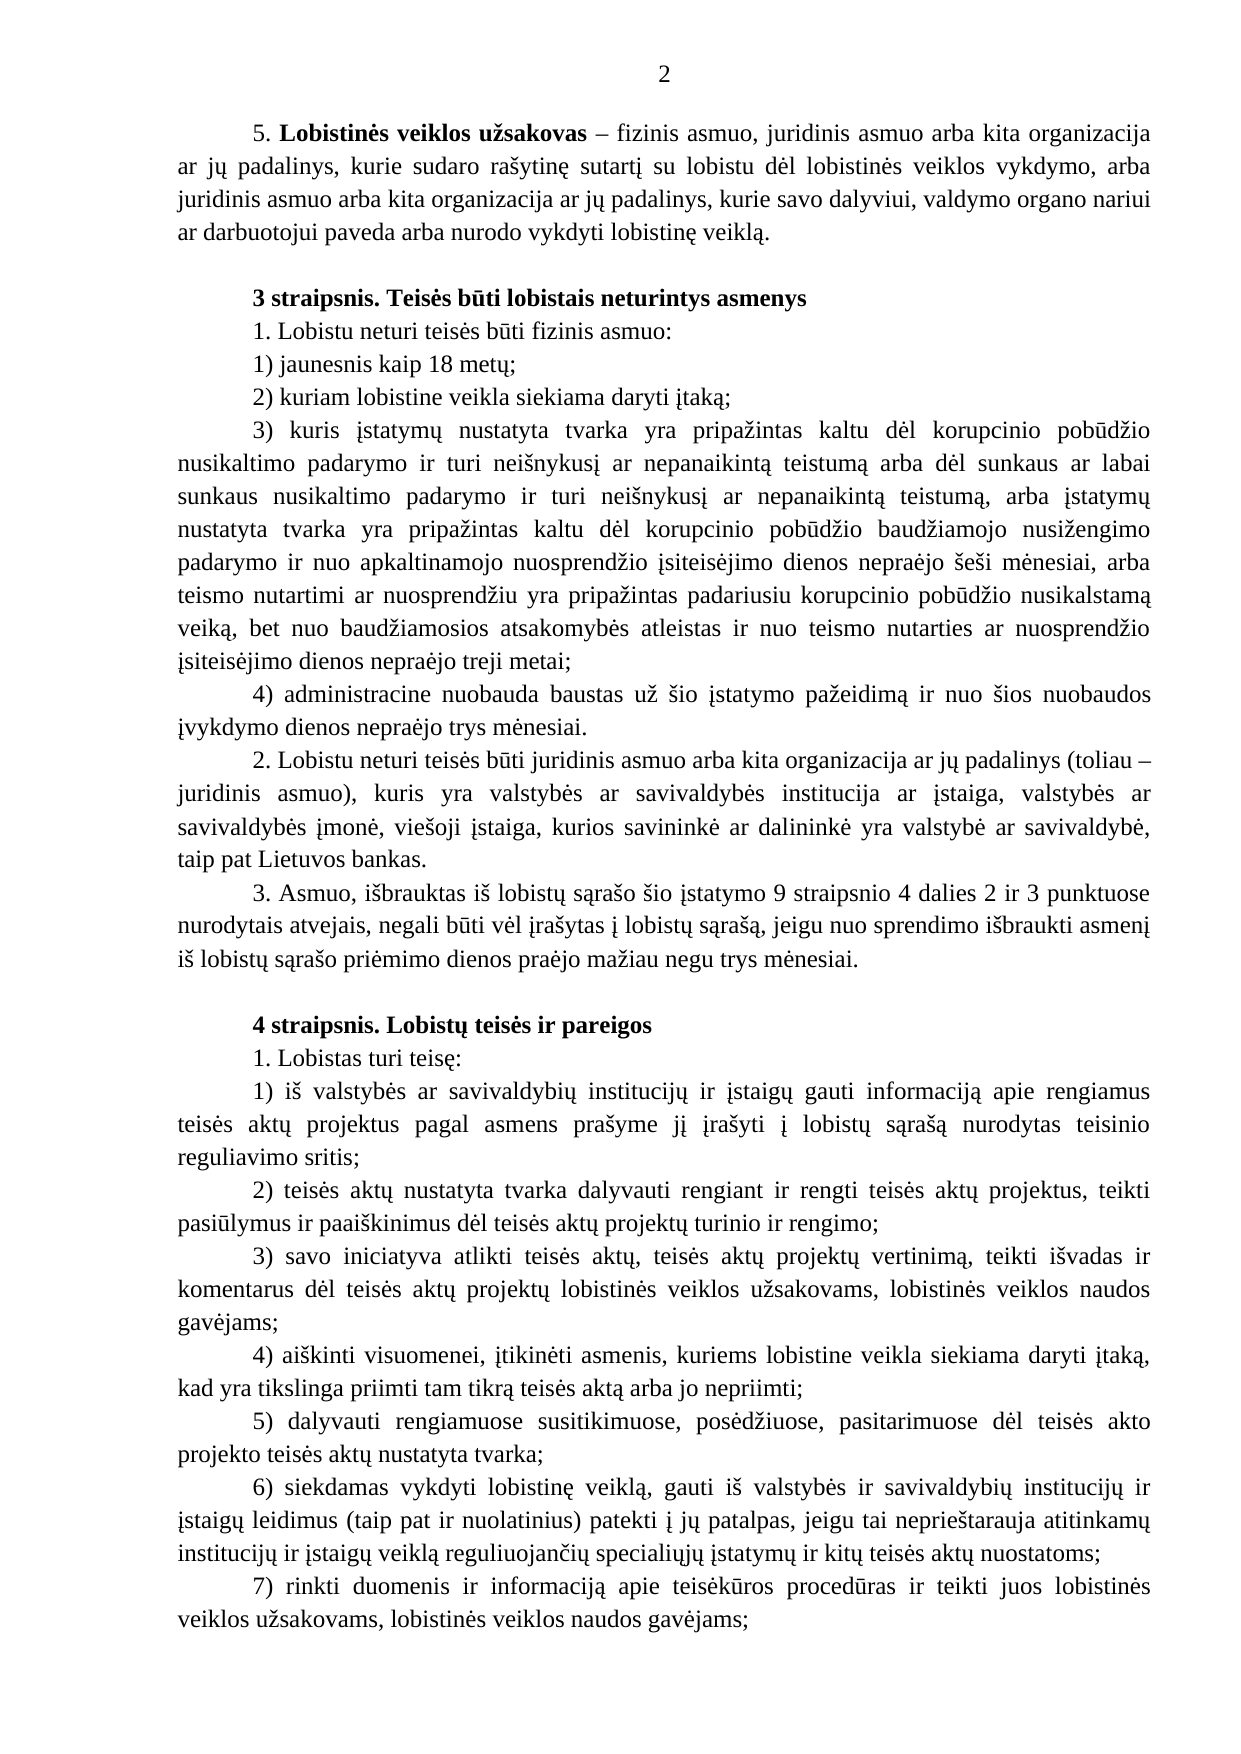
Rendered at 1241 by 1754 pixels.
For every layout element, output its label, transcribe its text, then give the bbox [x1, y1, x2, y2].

text 1. Lobistas turi teisę: [177, 1043, 1152, 1071]
text 4) aiškinti visuomenei, įtikinėti asmenis, kuriems lobistine veikla siekiama daryti įtaką, kad yra tikslinga priimti tam tikrą teisės aktą arba jo nepriimti; [177, 1340, 1152, 1402]
text 4) administracine nuobauda baustas už šio įstatymo pažeidimą ir nuo šios nuobaudos įvykdymo dienos nepraėjo trys mėnesiai. [177, 679, 1152, 741]
text 2) teisės aktų nustatyta tvarka dalyvauti rengiant ir rengti teisės aktų projektus, teikti pasiūlymus ir paaiškinimus dėl teisės aktų projektų turinio ir rengimo; [177, 1175, 1152, 1237]
text 1) iš valstybės ar savivaldybių institucijų ir įstaigų gauti informaciją apie rengiamus teisės aktų projektus pagal asmens prašyme jį įrašyti į lobistų sąrašą nurodytas teisinio reguliavimo sritis; [177, 1076, 1152, 1171]
text 1) jaunesnis kaip 18 metų; [177, 349, 1152, 378]
text 4 straipsnis. Lobistų teisės ir pareigos [177, 1010, 1152, 1038]
text 3 straipsnis. Teisės būti lobistais neturintys asmenys [177, 283, 1152, 312]
text 5) dalyvauti rengiamuose susitikimuose, posėdžiuose, pasitarimuose dėl teisės akto projekto teisės aktų nustatyta tvarka; [177, 1406, 1152, 1468]
text 7) rinkti duomenis ir informaciją apie teisėkūros procedūras ir teikti juos lobistinės veiklos užsakovams, lobistinės veiklos naudos gavėjams; [177, 1571, 1152, 1633]
text 1. Lobistu neturi teisės būti fizinis asmuo: [177, 316, 1152, 345]
text 3) kuris įstatymų nustatyta tvarka yra pripažintas kaltu dėl korupcinio pobūdžio nusikaltimo padarymo ir turi neišnykusį ar nepanaikintą teistumą arba dėl sunkaus ar labai sunkaus nusikaltimo padarymo ir turi neišnykusį ar nepanaikintą teistumą, arba įstatymų nustatyta tvarka yra pripažintas kaltu dėl korupcinio pobūdžio baudžiamojo nusižengimo padarymo ir nuo apkaltinamojo nuosprendžio įsiteisėjimo dienos nepraėjo šeši mėnesiai, arba teismo nutartimi ar nuosprendžiu yra pripažintas padariusiu korupcinio pobūdžio nusikalstamą veiką, bet nuo baudžiamosios atsakomybės atleistas ir nuo teismo nutarties ar nuosprendžio įsiteisėjimo dienos nepraėjo treji metai; [177, 415, 1152, 675]
text 3. Asmuo, išbrauktas iš lobistų sąrašo šio įstatymo 9 straipsnio 4 dalies 2 ir 3 punktuose nurodytais atvejais, negali būti vėl įrašytas į lobistų sąrašą, jeigu nuo sprendimo išbraukti asmenį iš lobistų sąrašo priėmimo dienos praėjo mažiau negu trys mėnesiai. [177, 878, 1152, 972]
text 2) kuriam lobistine veikla siekiama daryti įtaką; [177, 382, 1152, 411]
text 2. Lobistu neturi teisės būti juridinis asmuo arba kita organizacija ar jų padalinys (toliau – juridinis asmuo), kuris yra valstybės ar savivaldybės institucija ar įstaiga, valstybės ar savivaldybės įmonė, viešoji įstaiga, kurios savininkė ar dalininkė yra valstybė ar savivaldybė, taip pat Lietuvos bankas. [177, 746, 1152, 873]
text 5. Lobistinės veiklos užsakovas – fizinis asmuo, juridinis asmuo arba kita organizacija ar jų padalinys, kurie sudaro rašytinę sutartį su lobistu dėl lobistinės veiklos vykdymo, arba juridinis asmuo arba kita organizacija ar jų padalinys, kurie savo dalyviui, valdymo organo nariui ar darbuotojui paveda arba nurodo vykdyti lobistinę veiklą. [177, 118, 1152, 246]
text 3) savo iniciatyva atlikti teisės aktų, teisės aktų projektų vertinimą, teikti išvadas ir komentarus dėl teisės aktų projektų lobistinės veiklos užsakovams, lobistinės veiklos naudos gavėjams; [177, 1241, 1152, 1336]
text 6) siekdamas vykdyti lobistinę veiklą, gauti iš valstybės ir savivaldybių institucijų ir įstaigų leidimus (taip pat ir nuolatinius) patekti į jų patalpas, jeigu tai neprieštarauja atitinkamų institucijų ir įstaigų veiklą reguliuojančių specialiųjų įstatymų ir kitų teisės aktų nuostatoms; [177, 1472, 1152, 1567]
